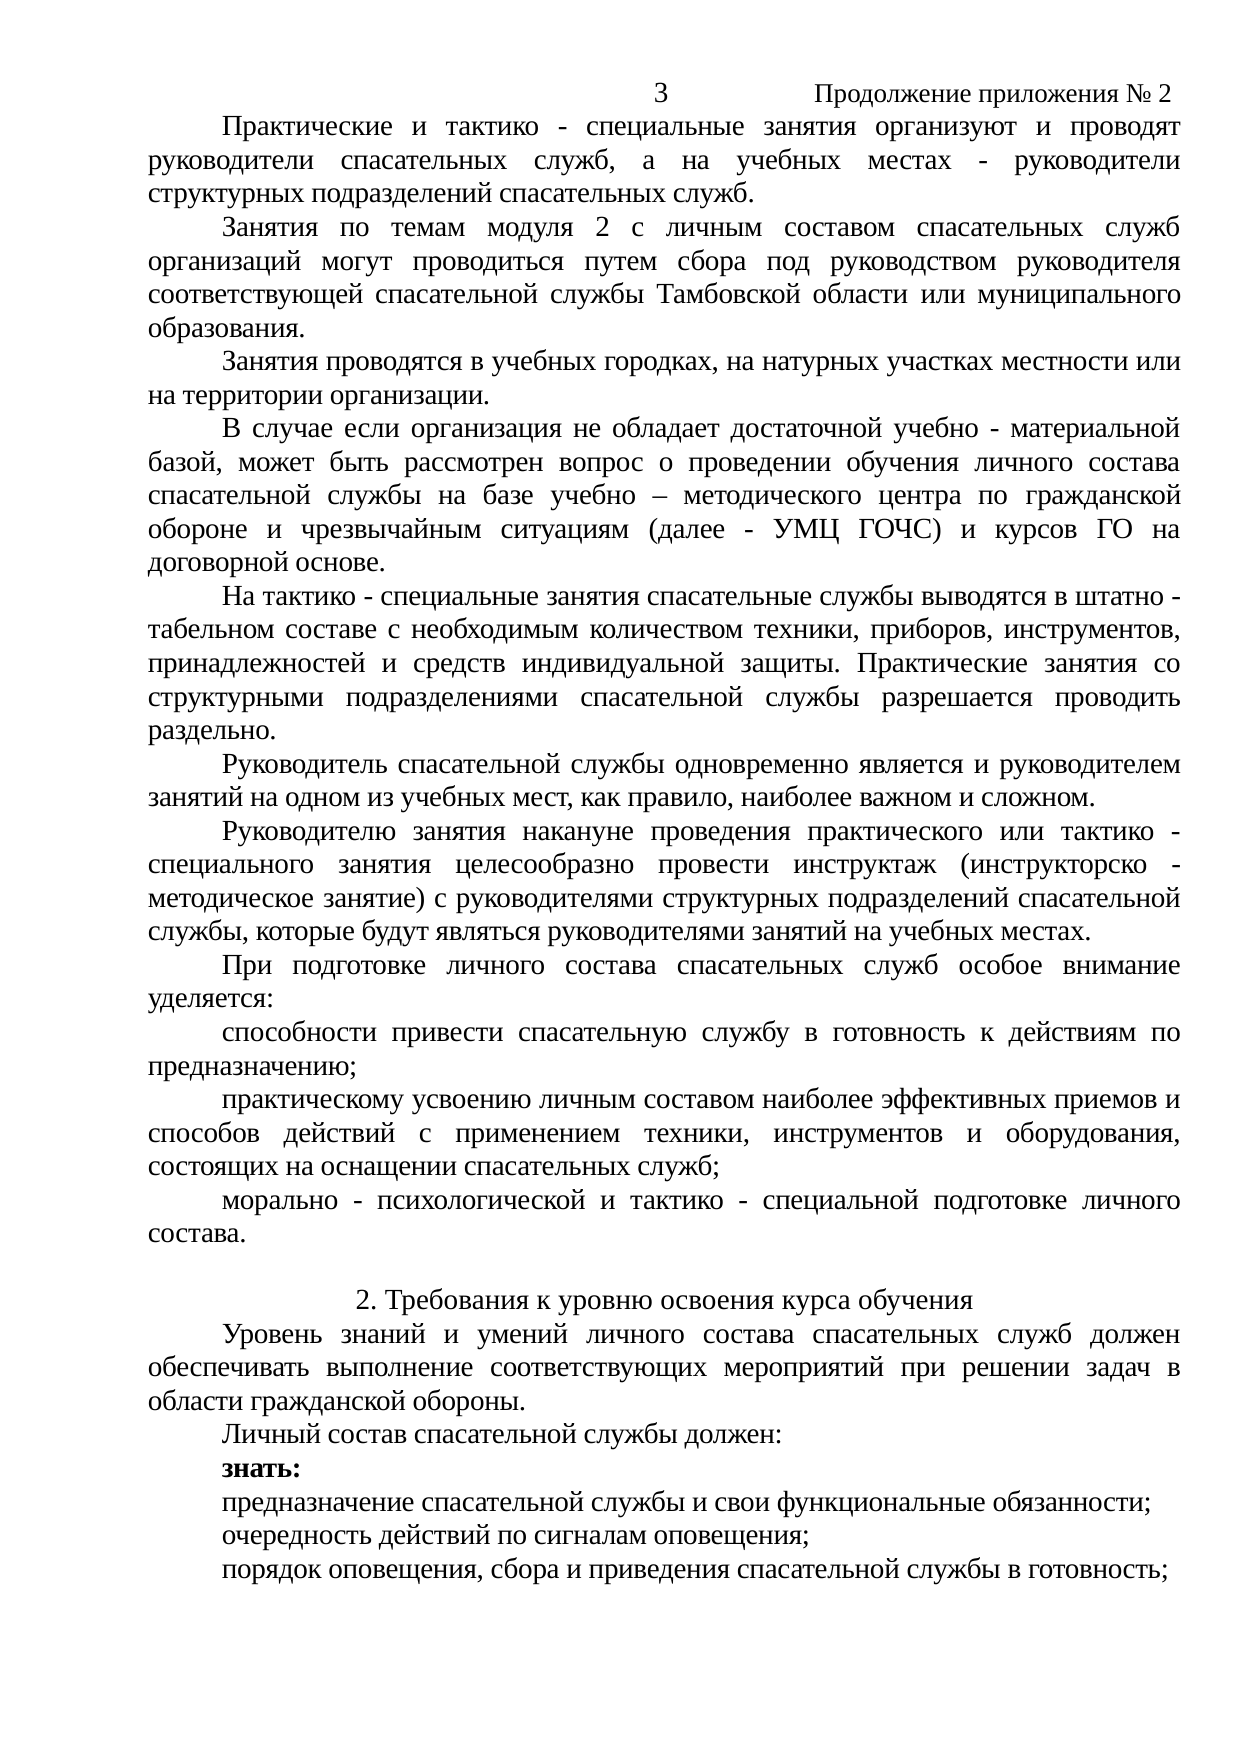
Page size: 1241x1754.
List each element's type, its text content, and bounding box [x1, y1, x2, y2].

text очередность действий по сигналам оповещения; [148, 1517, 1181, 1551]
text Руководителю занятия накануне проведения практического или тактико - специального занятия целесообразно провести инструктаж (инструкторско - методическое занятие) с руководителями структурных подразделений спасательной службы, которые будут являться руководителями занятий на учебных местах. [148, 813, 1181, 947]
text порядок оповещения, сбора и приведения спасательной службы в готовность; [148, 1551, 1181, 1584]
text В случае если организация не обладает достаточной учебно - материальной базой, может быть рассмотрен вопрос о проведении обучения личного состава спасательной службы на базе учебно – методического центра по гражданской обороне и чрезвычайным ситуациям (далее - УМЦ ГОЧС) и курсов ГО на договорной основе. [148, 410, 1181, 578]
text Занятия по темам модуля 2 с личным составом спасательных служб организаций могут проводиться путем сбора под руководством руководителя соответствующей спасательной службы Тамбовской области или муниципального образования. [148, 209, 1181, 343]
text знать: [148, 1450, 1181, 1484]
text Личный состав спасательной службы должен: [148, 1417, 1181, 1450]
text Уровень знаний и умений личного состава спасательных служб должен обеспечивать выполнение соответствующих мероприятий при решении задач в области гражданской обороны. [148, 1316, 1181, 1417]
text способности привести спасательную службу в готовность к действиям по предназначению; [148, 1014, 1181, 1081]
text На тактико - специальные занятия спасательные службы выводятся в штатно - табельном составе с необходимым количеством техники, приборов, инструментов, принадлежностей и средств индивидуальной защиты. Практические занятия со структурными подразделениями спасательной службы разрешается проводить раздельно. [148, 578, 1181, 746]
text морально - психологической и тактико - специальной подготовке личного состава. [148, 1182, 1181, 1249]
text Занятия проводятся в учебных городках, на натурных участках местности или на территории организации. [148, 343, 1181, 410]
text практическому усвоению личным составом наиболее эффективных приемов и способов действий с применением техники, инструментов и оборудования, состоящих на оснащении спасательных служб; [148, 1081, 1181, 1182]
text Руководитель спасательной службы одновременно является и руководителем занятий на одном из учебных мест, как правило, наиболее важном и сложном. [148, 746, 1181, 813]
text При подготовке личного состава спасательных служб особое внимание уделяется: [148, 947, 1181, 1014]
text предназначение спасательной службы и свои функциональные обязанности; [148, 1484, 1181, 1517]
text Практические и тактико - специальные занятия организуют и проводят руководители спасательных служб, а на учебных местах - руководители структурных подразделений спасательных служб. [148, 108, 1181, 209]
text 2. Требования к уровню освоения курса обучения [148, 1282, 1181, 1316]
